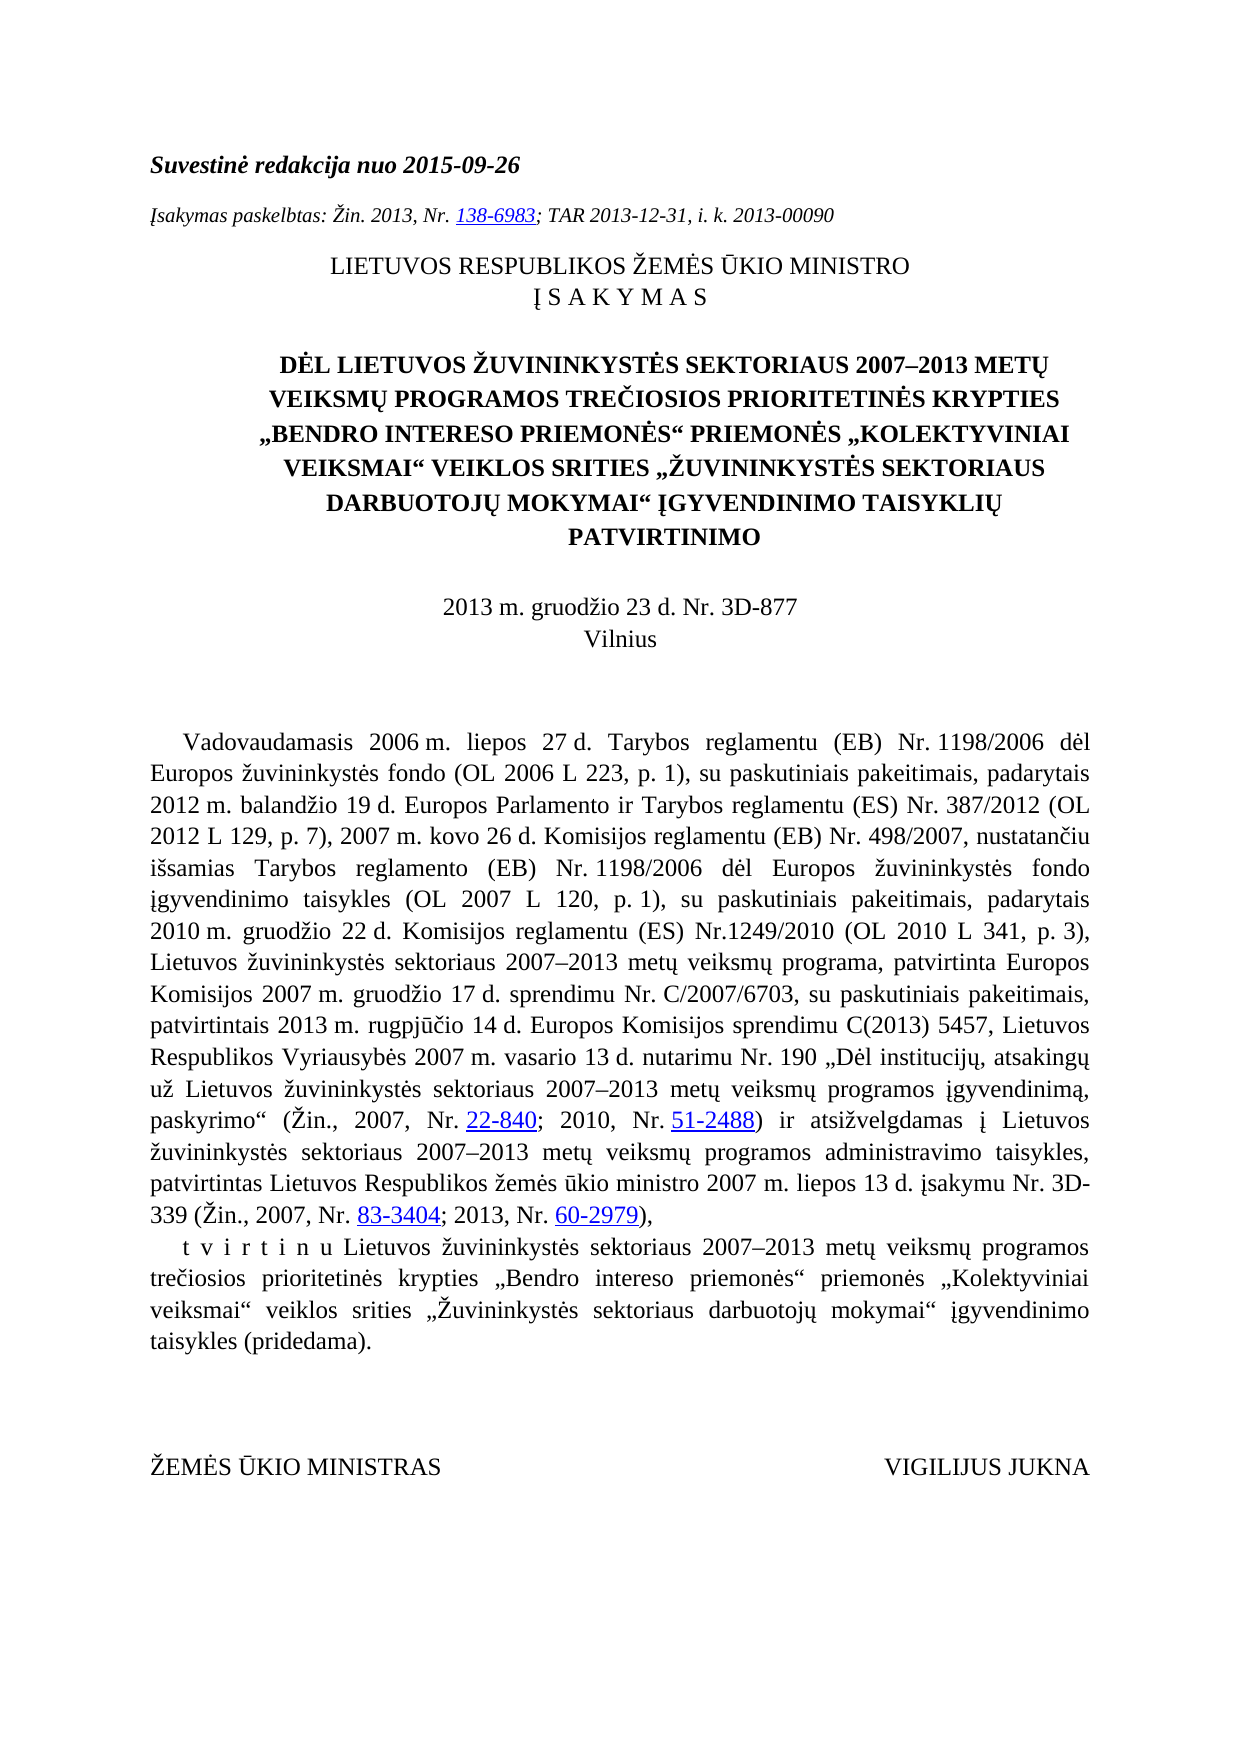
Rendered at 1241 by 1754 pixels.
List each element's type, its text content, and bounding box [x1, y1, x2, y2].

text 2013 m. gruodžio 23 d. Nr. 3D-877 [150, 592, 1090, 621]
text DĖL LIETUVOS ŽUVININKYSTĖS SEKTORIAUS 2007–2013 METŲ VEIKSMŲ PROGRAMOS TREČIOSIOS PRIORITETINĖS KRYPTIES „BENDRO INTERESO PRIEMONĖS“ PRIEMONĖS „KOLEKTYVINIAI VEIKSMAI“ VEIKLOS SRITIES „ŽUVININKYSTĖS SEKTORIAUS DARBUOTOJŲ MOKYMAI“ ĮGYVENDINIMO TAISYKLIŲ PATVIRTINIMO [238, 350, 1090, 551]
text Žemės ūkio ministras Vigilijus Jukna [150, 1452, 1090, 1481]
text t v i r t i n u Lietuvos žuvininkystės sektoriaus 2007–2013 metų veiksmų programos trečiosios prioritetinės krypties „Bendro intereso priemonės“ priemonės „Kolektyviniai veiksmai“ veiklos srities „Žuvininkystės sektoriaus darbuotojų mokymai“ įgyvendinimo taisykles (pridedama). [150, 1232, 1090, 1355]
text Vadovaudamasis 2006 m. liepos 27 d. Tarybos reglamentu (EB) Nr. 1198/2006 dėl Europos žuvininkystės fondo (OL 2006 L 223, p. 1), su paskutiniais pakeitimais, padarytais 2012 m. balandžio 19 d. Europos Parlamento ir Tarybos reglamentu (ES) Nr. 387/2012 (OL 2012 L 129, p. 7), 2007 m. kovo 26 d. Komisijos reglamentu (EB) Nr. 498/2007, nustatančiu išsamias Tarybos reglamento (EB) Nr. 1198/2006 dėl Europos žuvininkystės fondo įgyvendinimo taisykles (OL 2007 L 120, p. 1), su paskutiniais pakeitimais, padarytais 2010 m. gruodžio 22 d. Komisijos reglamentu (ES) Nr.1249/2010 (OL 2010 L 341, p. 3), Lietuvos žuvininkystės sektoriaus 2007–2013 metų veiksmų programa, patvirtinta Europos Komisijos 2007 m. gruodžio 17 d. sprendimu Nr. C/2007/6703, su paskutiniais pakeitimais, patvirtintais 2013 m. rugpjūčio 14 d. Europos Komisijos sprendimu C(2013) 5457, Lietuvos Respublikos Vyriausybės 2007 m. vasario 13 d. nutarimu Nr. 190 „Dėl institucijų, atsakingų už Lietuvos žuvininkystės sektoriaus 2007–2013 metų veiksmų programos įgyvendinimą, paskyrimo“ (Žin., 2007, Nr. 22-840; 2010, Nr. 51-2488) ir atsižvelgdamas į Lietuvos žuvininkystės sektoriaus 2007–2013 metų veiksmų programos administravimo taisykles, patvirtintas Lietuvos Respublikos žemės ūkio ministro 2007 m. liepos 13 d. įsakymu Nr. 3D-339 (Žin., 2007, Nr. 83-3404; 2013, Nr. 60-2979), [150, 727, 1090, 1229]
text Į S A K Y M A S [150, 282, 1090, 311]
text LIETUVOS RESPUBLIKOS ŽEMĖS ŪKIO MINISTRO [150, 251, 1090, 280]
text Įsakymas paskelbtas: Žin. 2013, Nr. 138-6983; TAR 2013-12-31, i. k. 2013-00090 [150, 203, 1090, 227]
text Vilnius [150, 624, 1090, 652]
text Suvestinė redakcija nuo 2015-09-26 [150, 150, 1090, 179]
